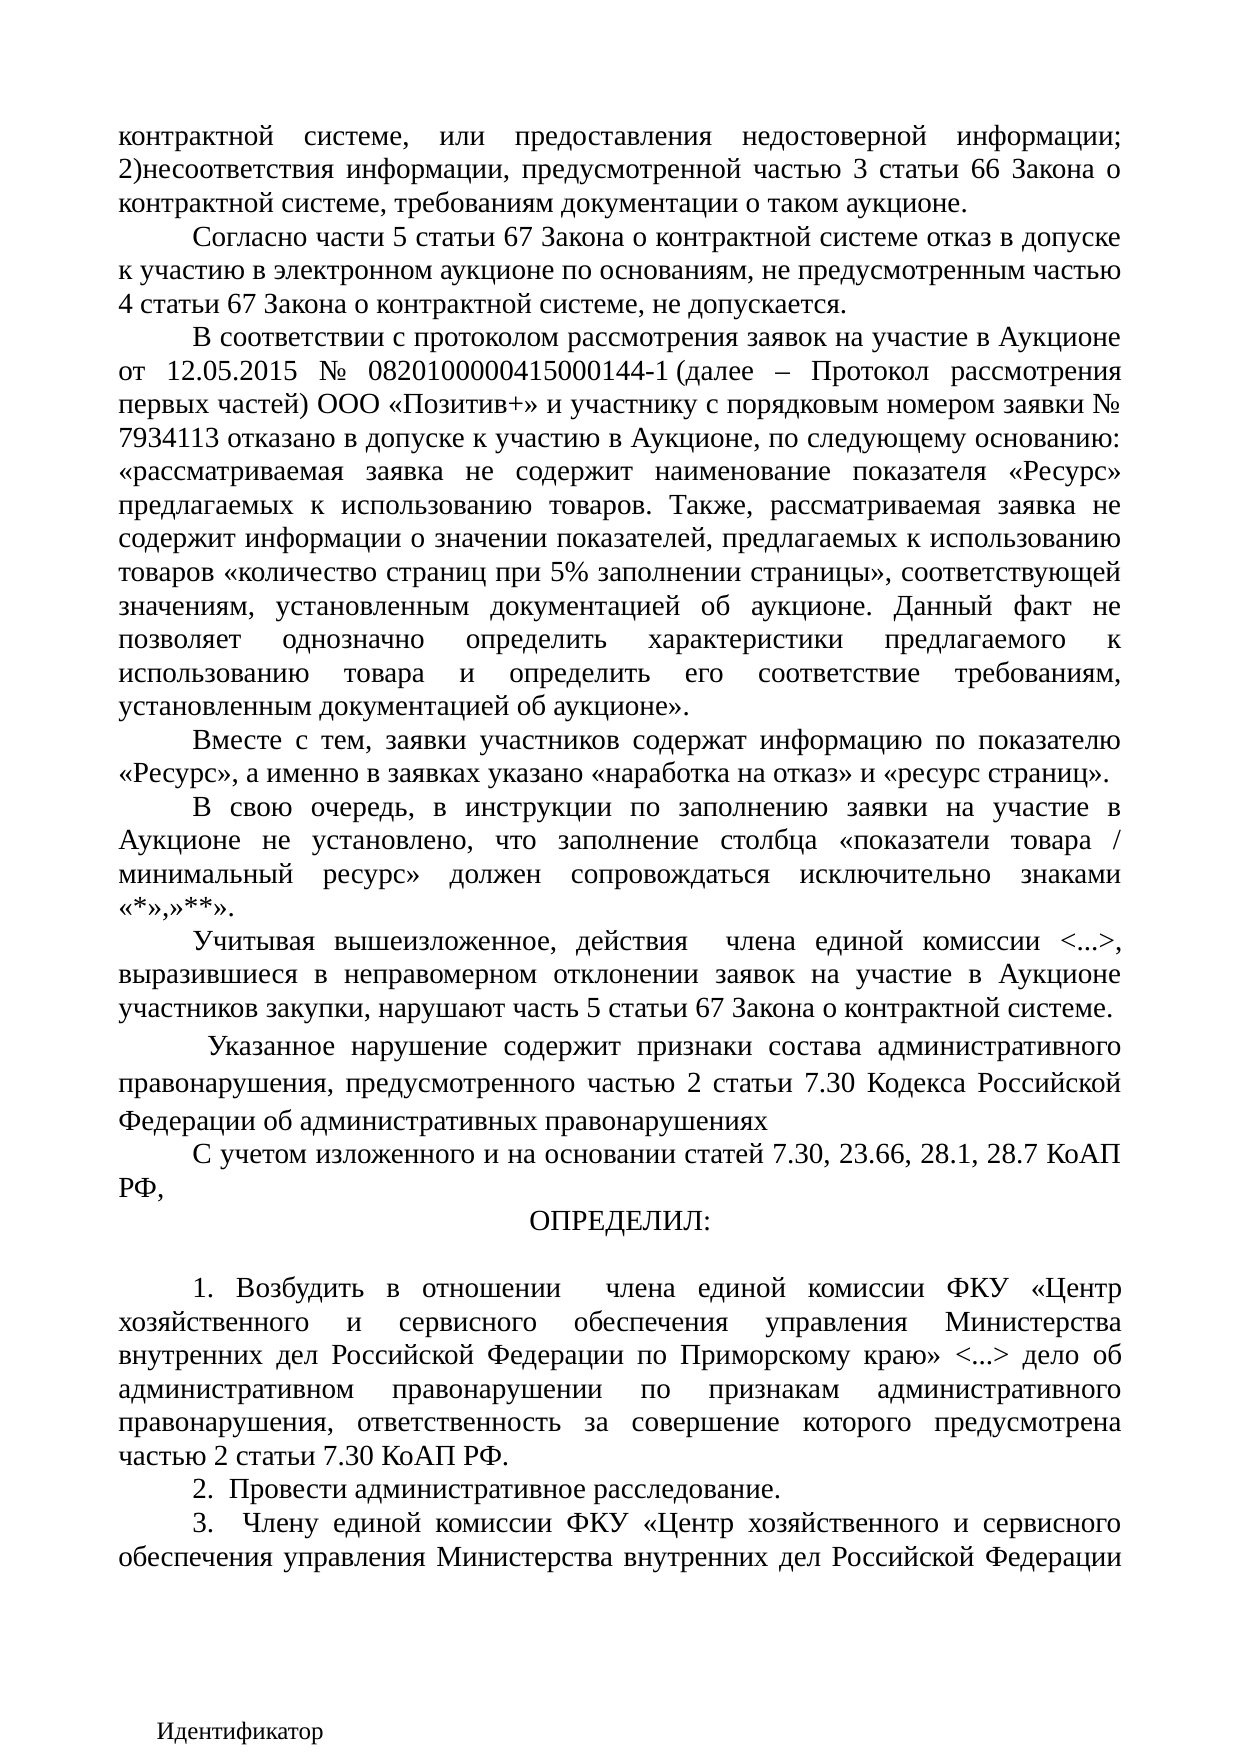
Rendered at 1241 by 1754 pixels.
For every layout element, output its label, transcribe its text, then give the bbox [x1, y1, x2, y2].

text В соответствии с протоколом рассмотрения заявок на участие в Аукционе от 12.05.2015 № 0820100000415000144-1 (далее – Протокол рассмотрения первых частей) ООО «Позитив+» и участнику с порядковым номером заявки № 7934113 отказано в допуске к участию в Аукционе, по следующему основанию: «рассматриваемая заявка не содержит наименование показателя «Ресурс» предлагаемых к использованию товаров. Также, рассматриваемая заявка не содержит информации о значении показателей, предлагаемых к использованию товаров «количество страниц при 5% заполнении страницы», соответствующей значениям, установленным документацией об аукционе. Данный факт не позволяет однозначно определить характеристики предлагаемого к использованию товара и определить его соответствие требованиям, установленным документацией об аукционе». [118, 319, 1122, 722]
text Вместе с тем, заявки участников содержат информацию по показателю «Ресурс», а именно в заявках указано «наработка на отказ» и «ресурс страниц». [118, 722, 1122, 789]
text Указанное нарушение содержит признаки состава административного правонарушения, предусмотренного частью 2 статьи 7.30 Кодекса Российской Федерации об административных правонарушениях [118, 1024, 1122, 1136]
text ОПРЕДЕЛИЛ: [118, 1203, 1122, 1237]
text С учетом изложенного и на основании статей 7.30, 23.66, 28.1, 28.7 КоАП РФ, [118, 1136, 1122, 1203]
text Согласно части 5 статьи 67 Закона о контрактной системе отказ в допуске к участию в электронном аукционе по основаниям, не предусмотренным частью 4 статьи 67 Закона о контрактной системе, не допускается. [118, 219, 1122, 319]
text 1. Возбудить в отношении члена единой комиссии ФКУ «Центр хозяйственного и сервисного обеспечения управления Министерства внутренних дел Российской Федерации по Приморскому краю» <...> дело об административном правонарушении по признакам административного правонарушения, ответственность за совершение которого предусмотрена частью 2 статьи 7.30 КоАП РФ. [118, 1270, 1122, 1472]
text В свою очередь, в инструкции по заполнению заявки на участие в Аукционе не установлено, что заполнение столбца «показатели товара / минимальный ресурс» должен сопровождаться исключительно знаками «*»,»**». [118, 789, 1122, 923]
text 2. Провести административное расследование. [118, 1472, 1122, 1505]
text 3. Члену единой комиссии ФКУ «Центр хозяйственного и сервисного обеспечения управления Министерства внутренних дел Российской Федерации [118, 1505, 1122, 1572]
text Учитывая вышеизложенное, действия члена единой комиссии <...>, выразившиеся в неправомерном отклонении заявок на участие в Аукционе участников закупки, нарушают часть 5 статьи 67 Закона о контрактной системе. [118, 923, 1122, 1024]
text контрактной системе, или предоставления недостоверной информации; 2)несоответствия информации, предусмотренной частью 3 статьи 66 Закона о контрактной системе, требованиям документации о таком аукционе. [118, 118, 1122, 219]
